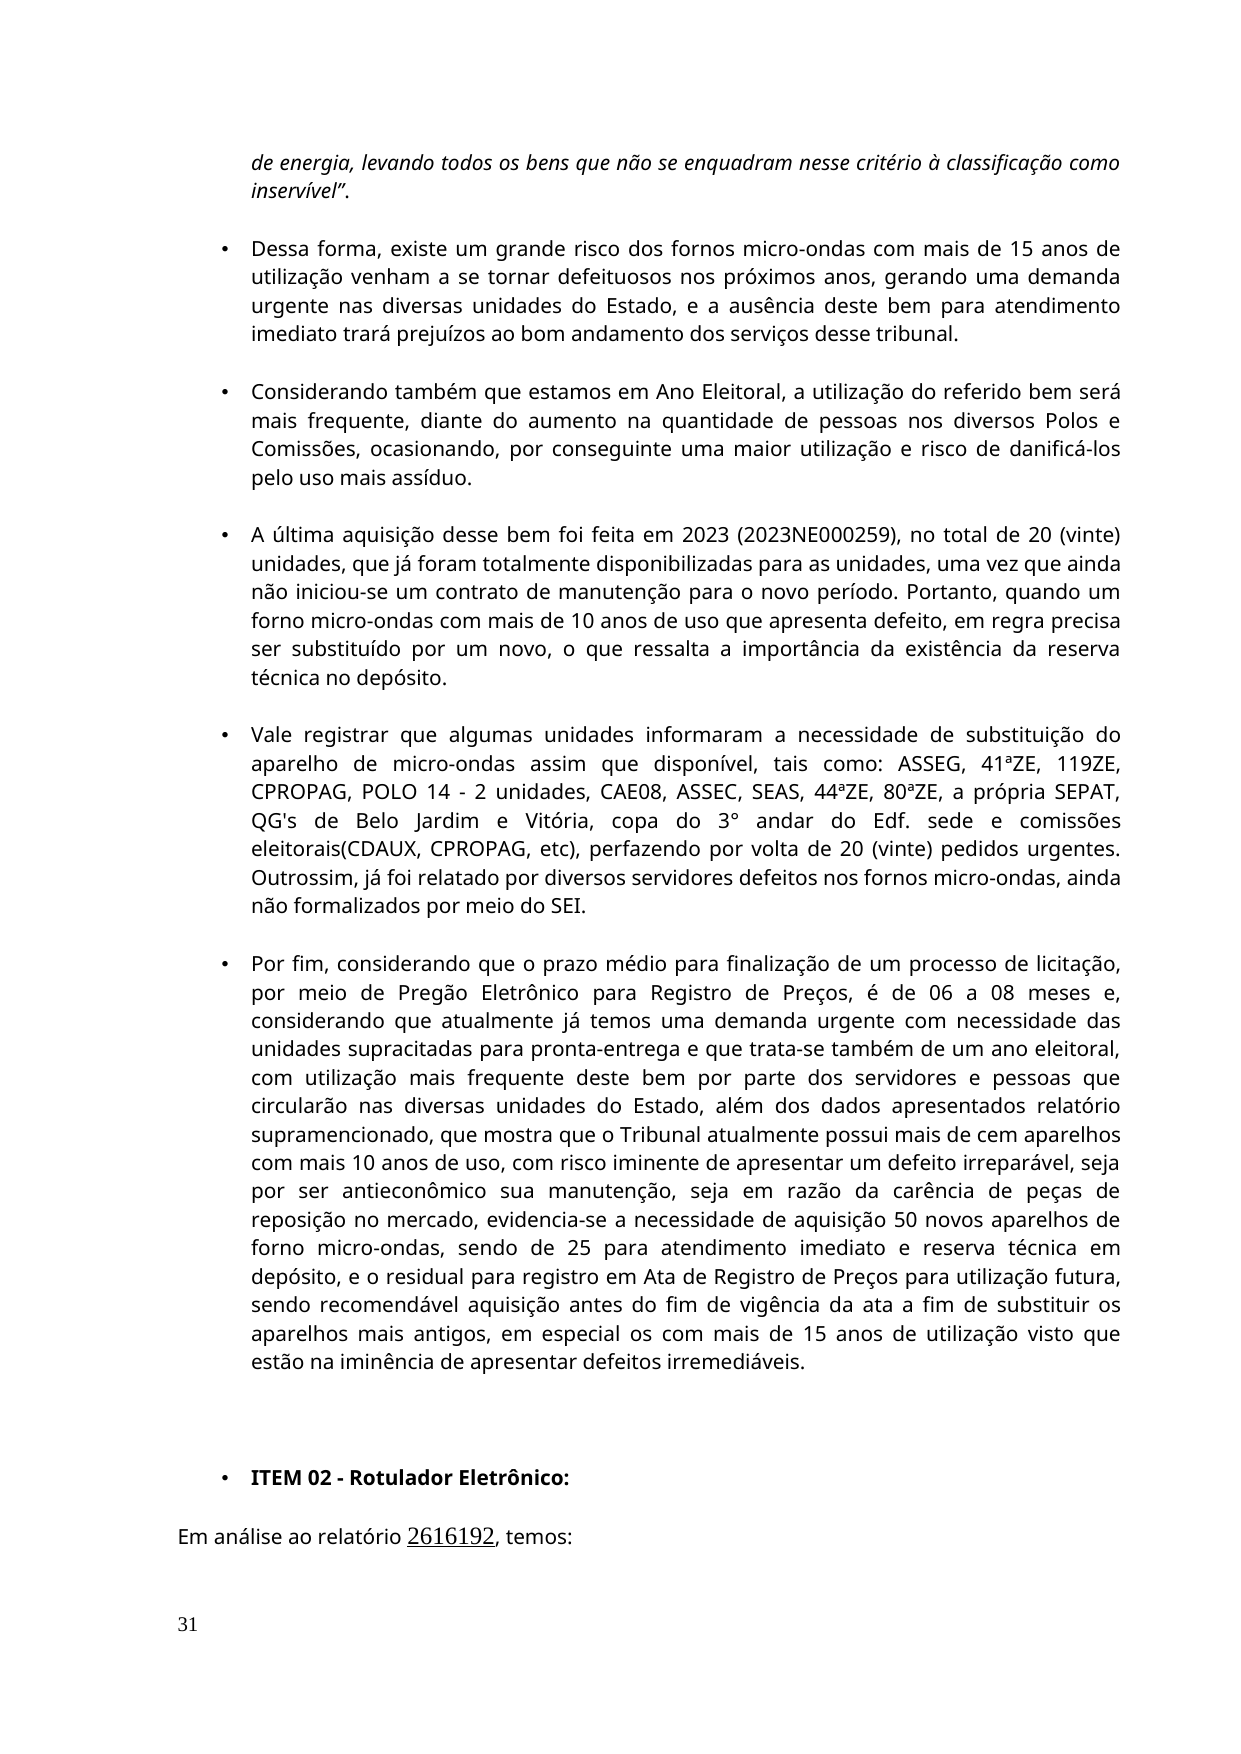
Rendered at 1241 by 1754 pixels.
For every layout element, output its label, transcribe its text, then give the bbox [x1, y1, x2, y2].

list Considerando também que estamos em Ano Eleitoral, a utilização do referido bem será mais frequente, diante do aumento na quantidade de pessoas nos diversos Polos e Comissões, ocasionando, por conseguinte uma maior utilização e risco de danificá-los pelo uso mais assíduo. [221, 377, 1122, 491]
list A última aquisição desse bem foi feita em 2023 (2023NE000259), no total de 20 (vinte) unidades, que já foram totalmente disponibilizadas para as unidades, uma vez que ainda não iniciou-se um contrato de manutenção para o novo período. Portanto, quando um forno micro-ondas com mais de 10 anos de uso que apresenta defeito, em regra precisa ser substituído por um novo, o que ressalta a importância da existência da reserva técnica no depósito. [221, 521, 1122, 691]
list ITEM 02 - Rotulador Eletrônico: [221, 1463, 1122, 1492]
list Dessa forma, existe um grande risco dos fornos micro-ondas com mais de 15 anos de utilização venham a se tornar defeituosos nos próximos anos, gerando uma demanda urgente nas diversas unidades do Estado, e a ausência deste bem para atendimento imediato trará prejuízos ao bom andamento dos serviços desse tribunal. [221, 234, 1122, 348]
list Vale registrar que algumas unidades informaram a necessidade de substituição do aparelho de micro-ondas assim que disponível, tais como: ASSEG, 41ªZE, 119ZE, CPROPAG, POLO 14 - 2 unidades, CAE08, ASSEC, SEAS, 44ªZE, 80ªZE, a própria SEPAT, QG's de Belo Jardim e Vitória, copa do 3° andar do Edf. sede e comissões eleitorais(CDAUX, CPROPAG, etc), perfazendo por volta de 20 (vinte) pedidos urgentes. Outrossim, já foi relatado por diversos servidores defeitos nos fornos micro-ondas, ainda não formalizados por meio do SEI. [221, 721, 1122, 920]
list Por fim, considerando que o prazo médio para finalização de um processo de licitação, por meio de Pregão Eletrônico para Registro de Preços, é de 06 a 08 meses e, considerando que atualmente já temos uma demanda urgente com necessidade das unidades supracitadas para pronta-entrega e que trata-se também de um ano eleitoral, com utilização mais frequente deste bem por parte dos servidores e pessoas que circularão nas diversas unidades do Estado, além dos dados apresentados relatório supramencionado, que mostra que o Tribunal atualmente possui mais de cem aparelhos com mais 10 anos de uso, com risco iminente de apresentar um defeito irreparável, seja por ser antieconômico sua manutenção, seja em razão da carência de peças de reposição no mercado, evidencia-se a necessidade de aquisição 50 novos aparelhos de forno micro-ondas, sendo de 25 para atendimento imediato e reserva técnica em depósito, e o residual para registro em Ata de Registro de Preços para utilização futura, sendo recomendável aquisição antes do fim de vigência da ata a fim de substituir os aparelhos mais antigos, em especial os com mais de 15 anos de utilização visto que estão na iminência de apresentar defeitos irremediáveis. [221, 949, 1122, 1376]
text Em análise ao relatório 2616192, temos: [177, 1521, 1122, 1551]
list de energia, levando todos os bens que não se enquadram nesse critério à classificação como inservível”. [221, 148, 1122, 204]
